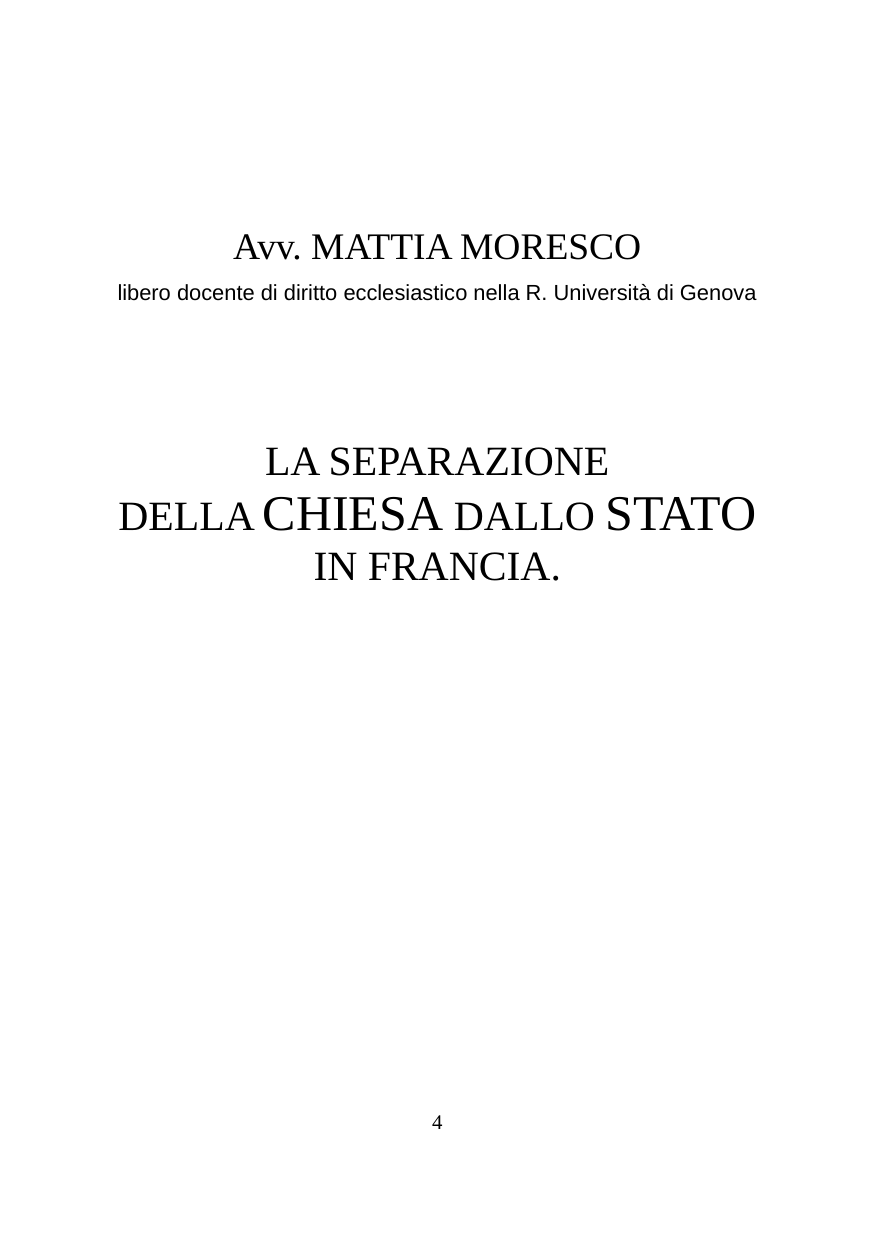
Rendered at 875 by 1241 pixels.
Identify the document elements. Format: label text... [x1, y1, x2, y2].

text LA SEPARAZIONE DELLA CHIESA DALLO STATO IN FRANCIA. [106, 436, 768, 589]
text Avv. MATTIA MORESCO libero docente di diritto ecclesiastico nella R. Università di Genova [106, 224, 768, 305]
